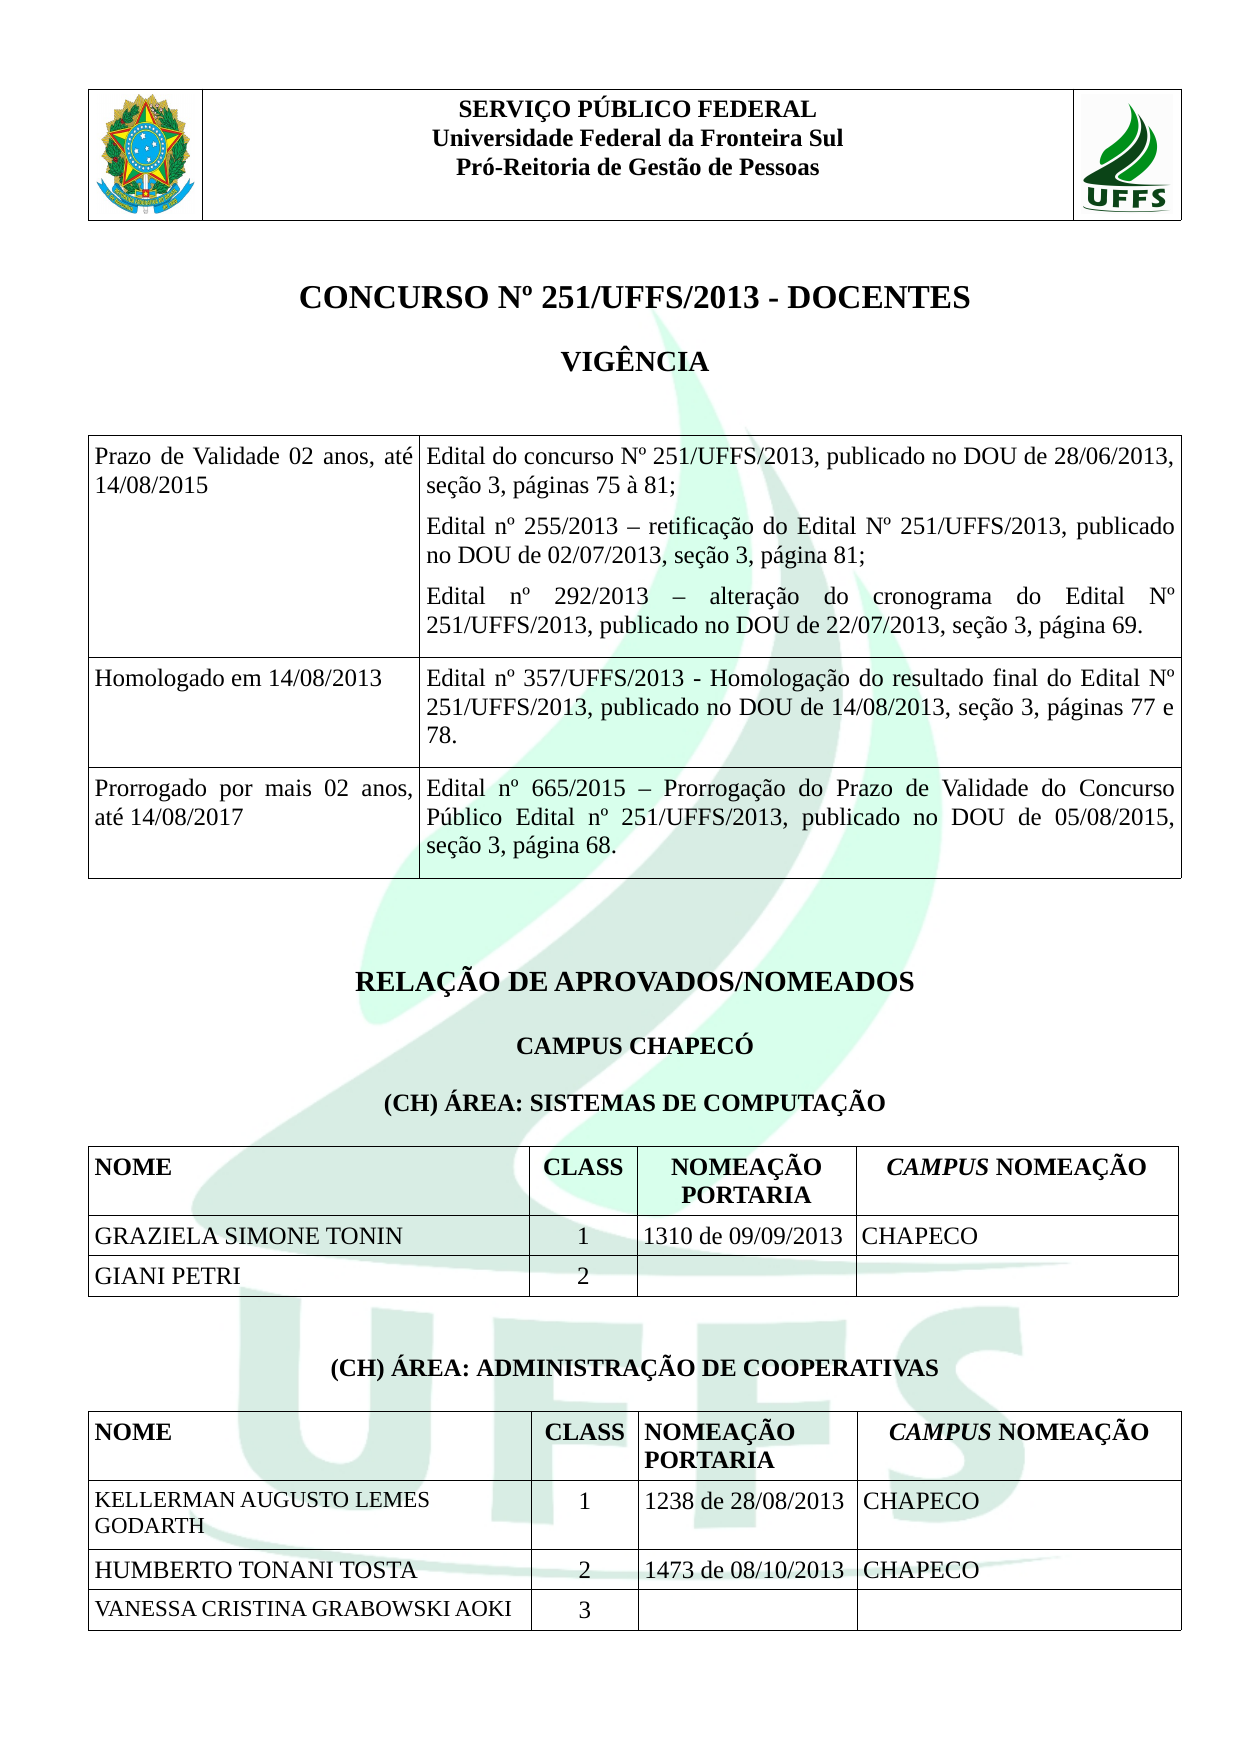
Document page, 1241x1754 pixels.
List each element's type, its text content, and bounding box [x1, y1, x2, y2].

picture [88, 90, 1182, 435]
table_cell CHAPECO [858, 1481, 1181, 1549]
table_cell 2 [530, 1256, 637, 1296]
picture [203, 90, 1073, 220]
table_header NOMEAÇÃO PORTARIA [638, 1147, 856, 1215]
text CAMPUS CHAPECÓ [88, 1031, 1181, 1060]
table_header Prazo de Validade 02 anos, até 14/08/2015 [89, 436, 419, 657]
table_header CAMPUS NOMEAÇÃO [858, 1412, 1181, 1480]
text CONCURSO Nº 251/UFFS/2013 - DOCENTES [88, 277, 1181, 316]
table_header CLASS [530, 1147, 637, 1215]
table_header CLASS [532, 1412, 638, 1480]
table_cell GRAZIELA SIMONE TONIN [89, 1216, 529, 1255]
table_cell GIANI PETRI [89, 1256, 529, 1296]
text (CH) ÁREA: SISTEMAS DE COMPUTAÇÃO [88, 1088, 1181, 1117]
table_cell 2 [532, 1550, 638, 1589]
table_header NOME [89, 1412, 531, 1480]
table_cell KELLERMAN AUGUSTO LEMES GODARTH [89, 1481, 531, 1549]
table_header NOME [89, 1147, 529, 1215]
text (CH) ÁREA: ADMINISTRAÇÃO DE COOPERATIVAS [88, 1353, 1181, 1382]
table_cell 3 [532, 1590, 638, 1629]
table_cell 1 [532, 1481, 638, 1549]
table_cell 1 [530, 1216, 637, 1255]
table_cell CHAPECO [858, 1550, 1181, 1589]
table_cell CHAPECO [857, 1216, 1178, 1255]
table_cell [638, 1256, 856, 1296]
table_cell 1473 de 08/10/2013 [639, 1550, 857, 1589]
table_header NOMEAÇÃO PORTARIA [639, 1412, 857, 1480]
text VIGÊNCIA [88, 344, 1181, 378]
text RELAÇÃO DE APROVADOS/NOMEADOS [88, 964, 1181, 997]
picture [88, 878, 1182, 1411]
picture [88, 1629, 1182, 1695]
table_cell [857, 1256, 1178, 1296]
table_cell [858, 1590, 1181, 1629]
table_cell Prorrogado por mais 02 anos, até 14/08/2017 [89, 768, 419, 878]
table_header CAMPUS NOMEAÇÃO [857, 1147, 1178, 1215]
table_cell 1310 de 09/09/2013 [638, 1216, 856, 1255]
table_cell Edital nº 357/UFFS/2013 - Homologação do resultado final do Edital Nº 251/UFFS/2013, publicado no DOU de 14/08/2013, seção 3, páginas 77 e 78. [420, 658, 1181, 767]
table_cell HUMBERTO TONANI TOSTA [89, 1550, 531, 1589]
table_cell Edital nº 665/2015 – Prorrogação do Prazo de Validade do Concurso Público Edital nº 251/UFFS/2013, publicado no DOU de 05/08/2015, seção 3, página 68. [420, 768, 1181, 878]
table_cell Homologado em 14/08/2013 [89, 658, 419, 767]
table_cell 1238 de 28/08/2013 [639, 1481, 857, 1549]
table_cell VANESSA CRISTINA GRABOWSKI AOKI [89, 1590, 531, 1629]
picture [89, 90, 202, 220]
table_cell [639, 1590, 857, 1629]
table_header Edital do concurso Nº 251/UFFS/2013, publicado no DOU de 28/06/2013, seção 3, páginas 75 à 81; Edital nº 255/2013 – retificação do Edital Nº 251/UFFS/2013, publicado no DOU de 02/07/2013, seção 3, página 81; Edital nº 292/2013 – alteração do cronograma do Edital Nº 251/UFFS/2013, publicado no DOU de 22/07/2013, seção 3, página 69. [420, 436, 1181, 657]
